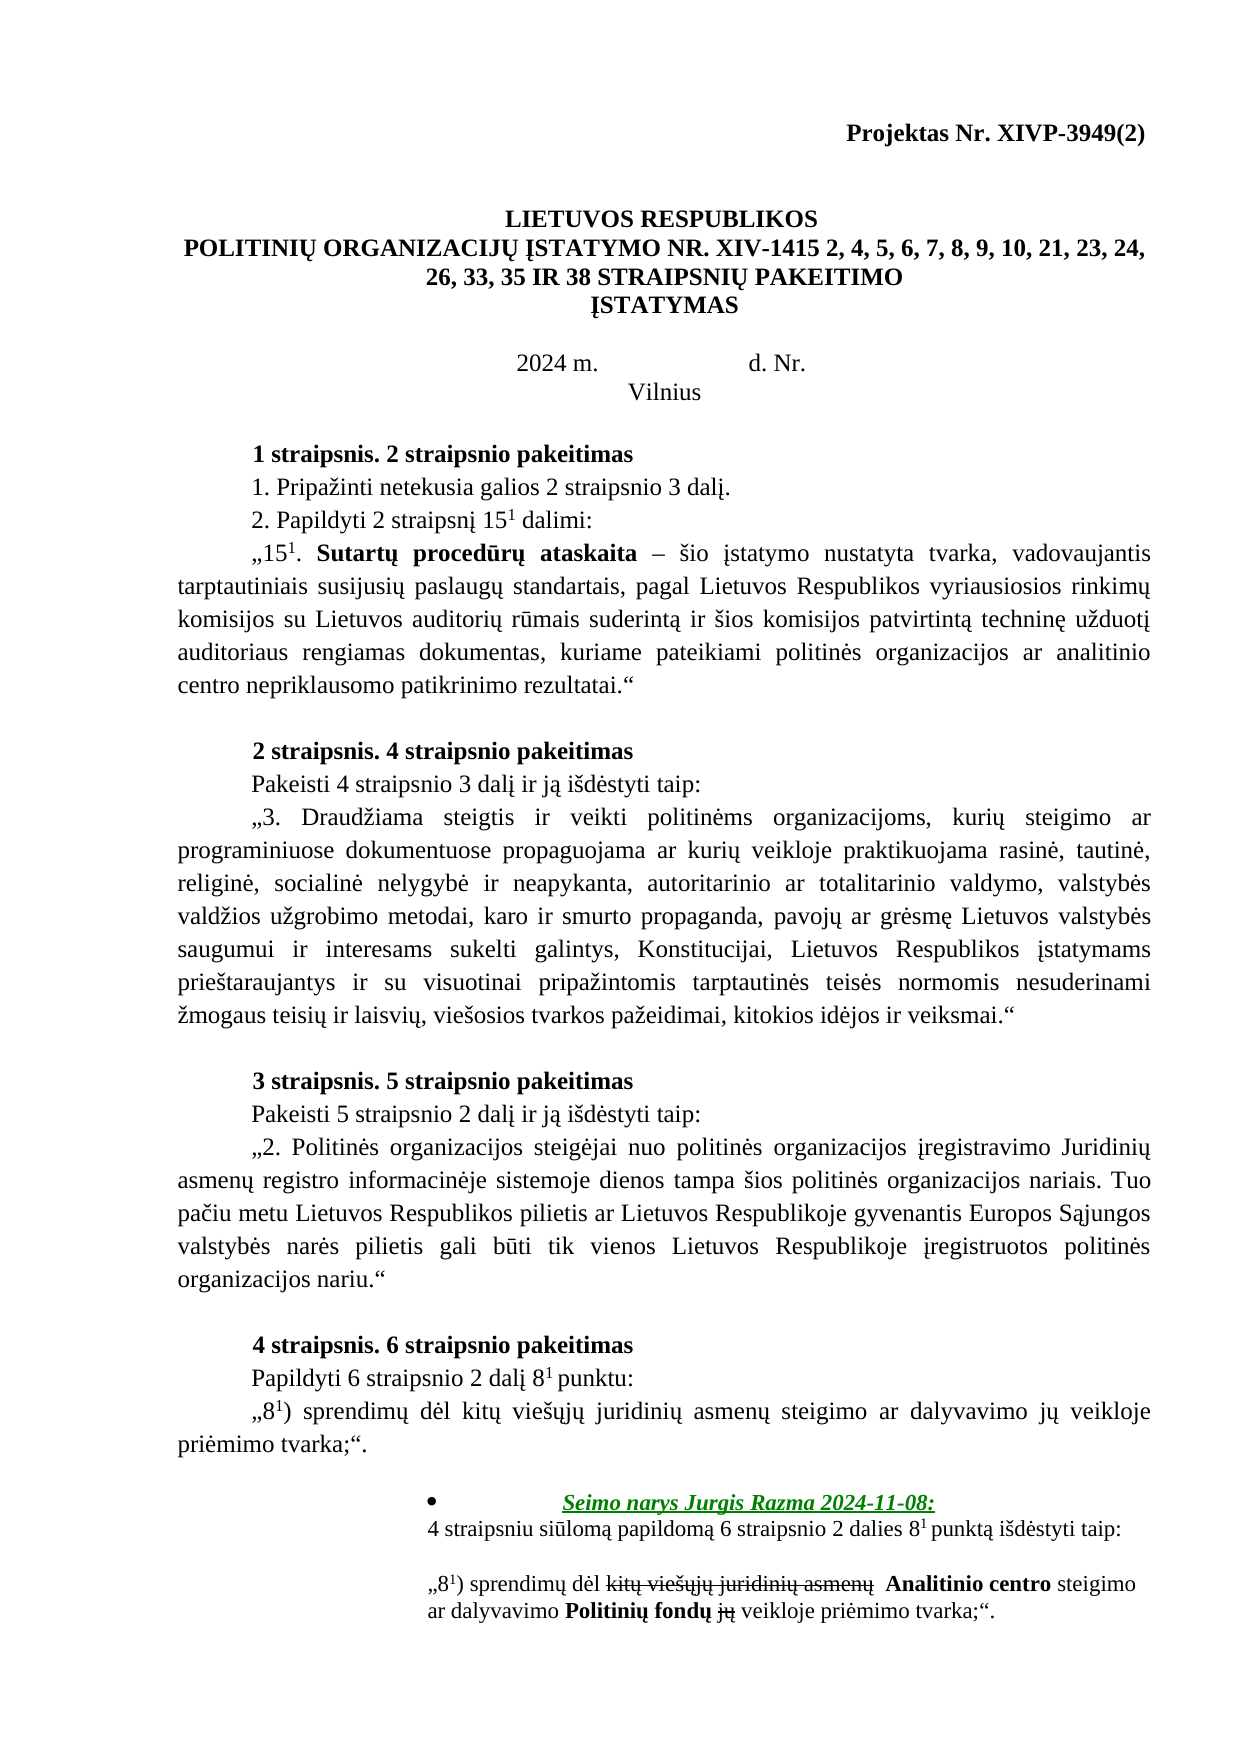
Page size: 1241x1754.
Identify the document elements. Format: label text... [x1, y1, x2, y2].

text 2024 m. d. Nr. Vilnius [177, 348, 1152, 406]
text „151. Sutartų procedūrų ataskaita – šio įstatymo nustatyta tvarka, vadovaujantis tarptautiniais susijusių paslaugų standartais, pagal Lietuvos Respublikos vyriausiosios rinkimų komisijos su Lietuvos auditorių rūmais suderintą ir šios komisijos patvirtintą techninę užduotį auditoriaus rengiamas dokumentas, kuriame pateikiami politinės organizacijos ar analitinio centro nepriklausomo patikrinimo rezultatai.“ [177, 538, 1152, 698]
text Papildyti 6 straipsnio 2 dalį 81 punktu: [177, 1363, 1152, 1392]
text 1. Pripažinti netekusia galios 2 straipsnio 3 dalį. [251, 472, 1152, 500]
text POLITINIŲ ORGANIZACIJŲ ĮSTATYMO NR. XIV-1415 2, 4, 5, 6, 7, 8, 9, 10, 21, 23, 24, 26, 33, 35 IR 38 STRAIPSNIŲ PAKEITIMO [177, 233, 1152, 291]
text 4 straipsnis. 6 straipsnio pakeitimas [177, 1330, 1152, 1359]
text Pakeisti 5 straipsnio 2 dalį ir ją išdėstyti taip: [177, 1099, 1152, 1128]
text 2 straipsnis. 4 straipsnio pakeitimas [177, 736, 1152, 764]
text „81) sprendimų dėl kitų viešųjų juridinių asmenų Analitinio centro steigimo ar dalyvavimo Politinių fondų jų veikloje priėmimo tvarka;“. [427, 1571, 1152, 1623]
text „2. Politinės organizacijos steigėjai nuo politinės organizacijos įregistravimo Juridinių asmenų registro informacinėje sistemoje dienos tampa šios politinės organizacijos nariais. Tuo pačiu metu Lietuvos Respublikos pilietis ar Lietuvos Respublikoje gyvenantis Europos Sąjungos valstybės narės pilietis gali būti tik vienos Lietuvos Respublikoje įregistruotos politinės organizacijos nariu.“ [177, 1132, 1152, 1293]
text 2. Papildyti 2 straipsnį 151 dalimi: [251, 505, 1152, 533]
text „81) sprendimų dėl kitų viešųjų juridinių asmenų steigimo ar dalyvavimo jų veikloje priėmimo tvarka;“. [177, 1396, 1152, 1458]
text ĮSTATYMAS [177, 291, 1152, 319]
text Projektas Nr. XIVP-3949(2) [177, 118, 1152, 147]
text „3. Draudžiama steigtis ir veikti politinėms organizacijoms, kurių steigimo ar programiniuose dokumentuose propaguojama ar kurių veikloje praktikuojama rasinė, tautinė, religinė, socialinė nelygybė ir neapykanta, autoritarinio ar totalitarinio valdymo, valstybės valdžios užgrobimo metodai, karo ir smurto propaganda, pavojų ar grėsmę Lietuvos valstybės saugumui ir interesams sukelti galintys, Konstitucijai, Lietuvos Respublikos įstatymams prieštaraujantys ir su visuotinai pripažintomis tarptautinės teisės normomis nesuderinami žmogaus teisių ir laisvių, viešosios tvarkos pažeidimai, kitokios idėjos ir veiksmai.“ [177, 802, 1152, 1029]
list Seimo narys Jurgis Razma 2024-11-08: [427, 1489, 1152, 1515]
text 4 straipsniu siūlomą papildomą 6 straipsnio 2 dalies 81 punktą išdėstyti taip: [427, 1515, 1152, 1542]
text LIETUVOS RESPUBLIKOS [177, 204, 1152, 233]
text 1 straipsnis. 2 straipsnio pakeitimas [177, 439, 1152, 467]
text 3 straipsnis. 5 straipsnio pakeitimas [177, 1066, 1152, 1095]
text Pakeisti 4 straipsnio 3 dalį ir ją išdėstyti taip: [177, 769, 1152, 798]
